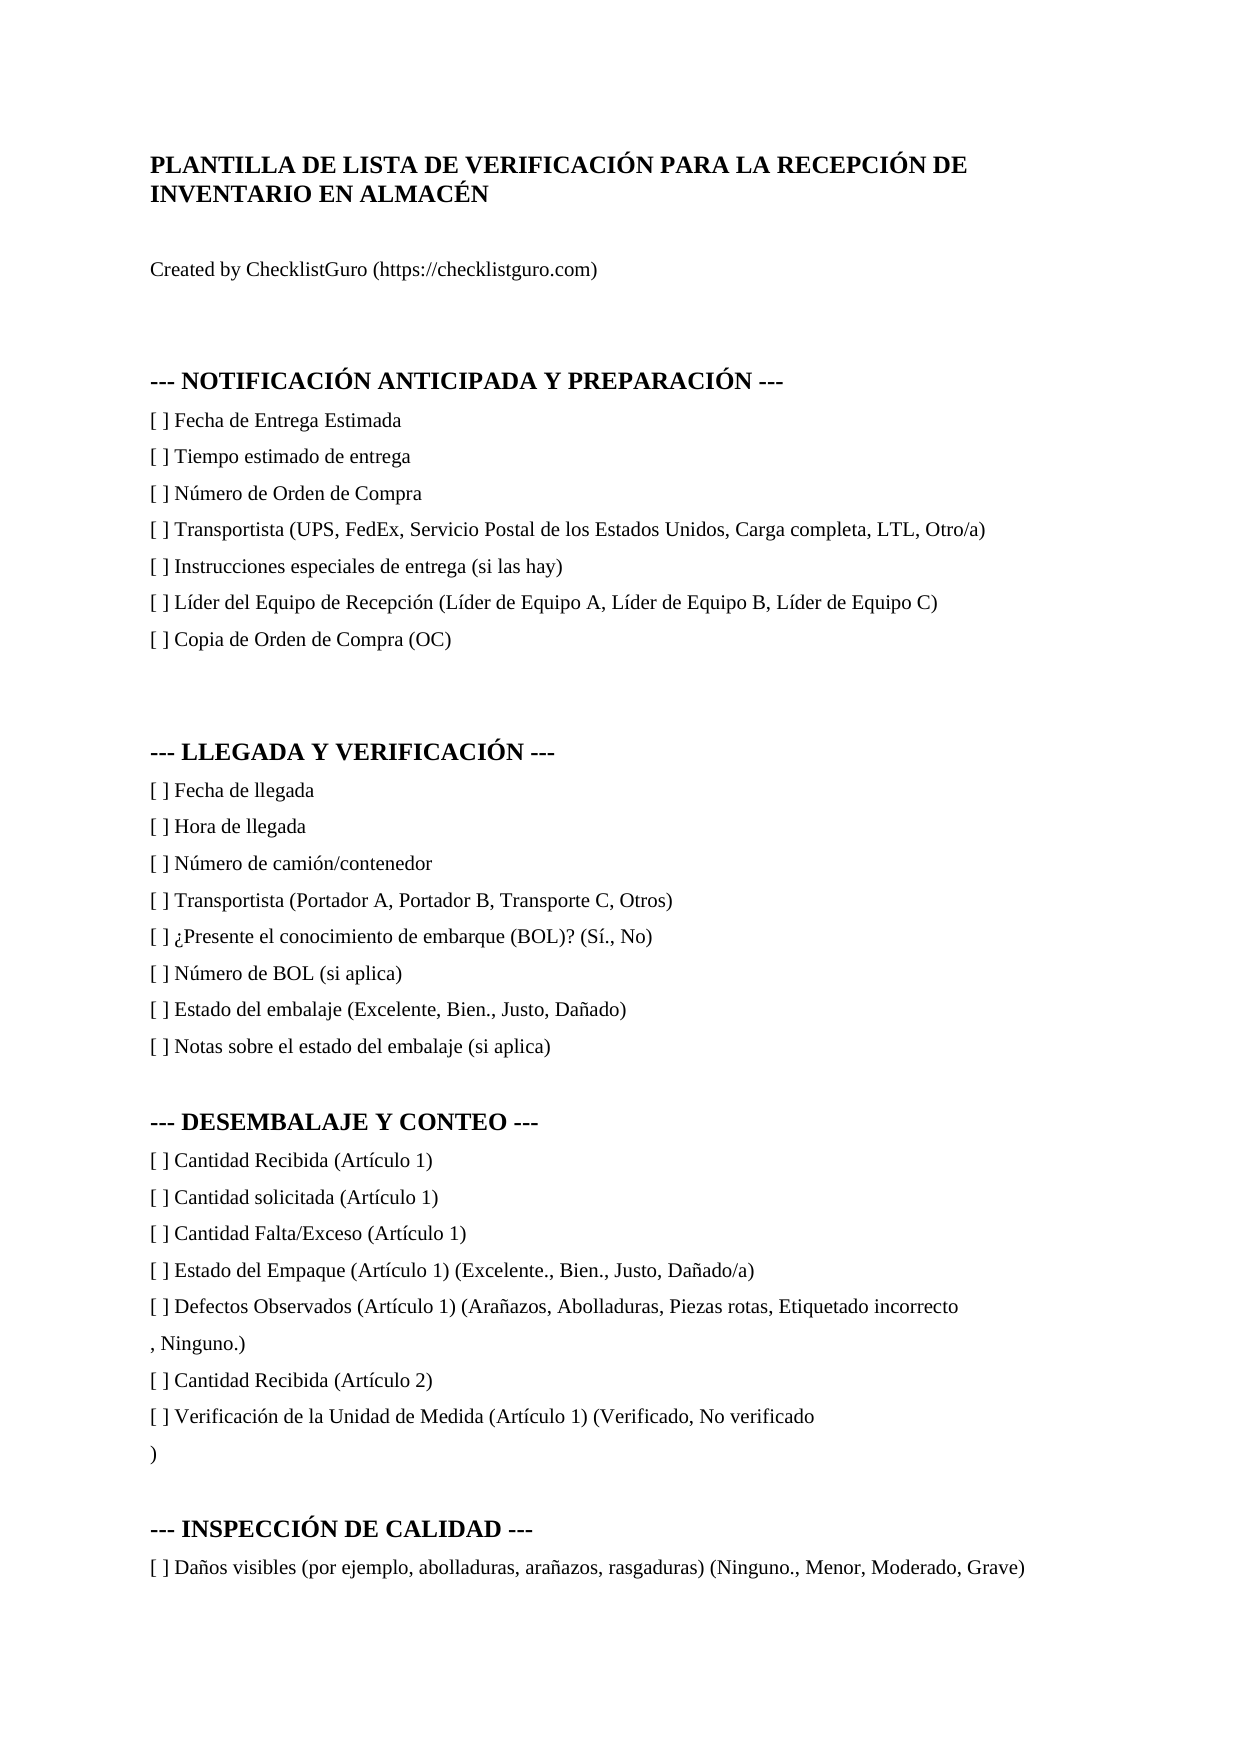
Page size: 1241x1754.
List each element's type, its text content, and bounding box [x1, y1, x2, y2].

text --- NOTIFICACIÓN ANTICIPADA Y PREPARACIÓN --- [150, 366, 1090, 395]
text [ ] Cantidad Recibida (Artículo 2) [150, 1367, 1090, 1392]
text [ ] ¿Presente el conocimiento de embarque (BOL)? (Sí., No) [150, 924, 1090, 948]
text --- DESEMBALAJE Y CONTEO --- [150, 1107, 1090, 1136]
text [ ] Número de BOL (si aplica) [150, 961, 1090, 985]
text [ ] Tiempo estimado de entrega [150, 444, 1090, 468]
text [ ] Estado del embalaje (Excelente, Bien., Justo, Dañado) [150, 997, 1090, 1021]
text [ ] Defectos Observados (Artículo 1) (Arañazos, Abolladuras, Piezas rotas, Etiquetado incorrecto [150, 1294, 1090, 1318]
text [ ] Cantidad Recibida (Artículo 1) [150, 1148, 1090, 1172]
text PLANTILLA DE LISTA DE VERIFICACIÓN PARA LA RECEPCIÓN DE INVENTARIO EN ALMACÉN [150, 150, 1090, 207]
text ) [150, 1441, 1090, 1465]
text [ ] Cantidad Falta/Exceso (Artículo 1) [150, 1221, 1090, 1245]
text Created by ChecklistGuro (https://checklistguro.com) [150, 257, 1090, 281]
text [ ] Notas sobre el estado del embalaje (si aplica) [150, 1034, 1090, 1058]
text [ ] Copia de Orden de Compra (OC) [150, 627, 1090, 651]
text [ ] Verificación de la Unidad de Medida (Artículo 1) (Verificado, No verificado [150, 1404, 1090, 1428]
text [ ] Instrucciones especiales de entrega (si las hay) [150, 554, 1090, 578]
text [ ] Estado del Empaque (Artículo 1) (Excelente., Bien., Justo, Dañado/a) [150, 1258, 1090, 1282]
text , Ninguno.) [150, 1331, 1090, 1355]
text [ ] Transportista (Portador A, Portador B, Transporte C, Otros) [150, 887, 1090, 912]
text --- INSPECCIÓN DE CALIDAD --- [150, 1514, 1090, 1542]
text [ ] Transportista (UPS, FedEx, Servicio Postal de los Estados Unidos, Carga completa, LTL, Otro/a) [150, 517, 1090, 541]
text --- LLEGADA Y VERIFICACIÓN --- [150, 737, 1090, 765]
text [ ] Fecha de llegada [150, 778, 1090, 802]
text [ ] Hora de llegada [150, 814, 1090, 838]
text [ ] Cantidad solicitada (Artículo 1) [150, 1185, 1090, 1209]
text [ ] Fecha de Entrega Estimada [150, 407, 1090, 432]
text [ ] Número de Orden de Compra [150, 481, 1090, 505]
text [ ] Número de camión/contenedor [150, 851, 1090, 875]
text [ ] Líder del Equipo de Recepción (Líder de Equipo A, Líder de Equipo B, Líder de Equipo C) [150, 590, 1090, 614]
text [ ] Daños visibles (por ejemplo, abolladuras, arañazos, rasgaduras) (Ninguno., Menor, Moderado, Grave) [150, 1555, 1090, 1579]
